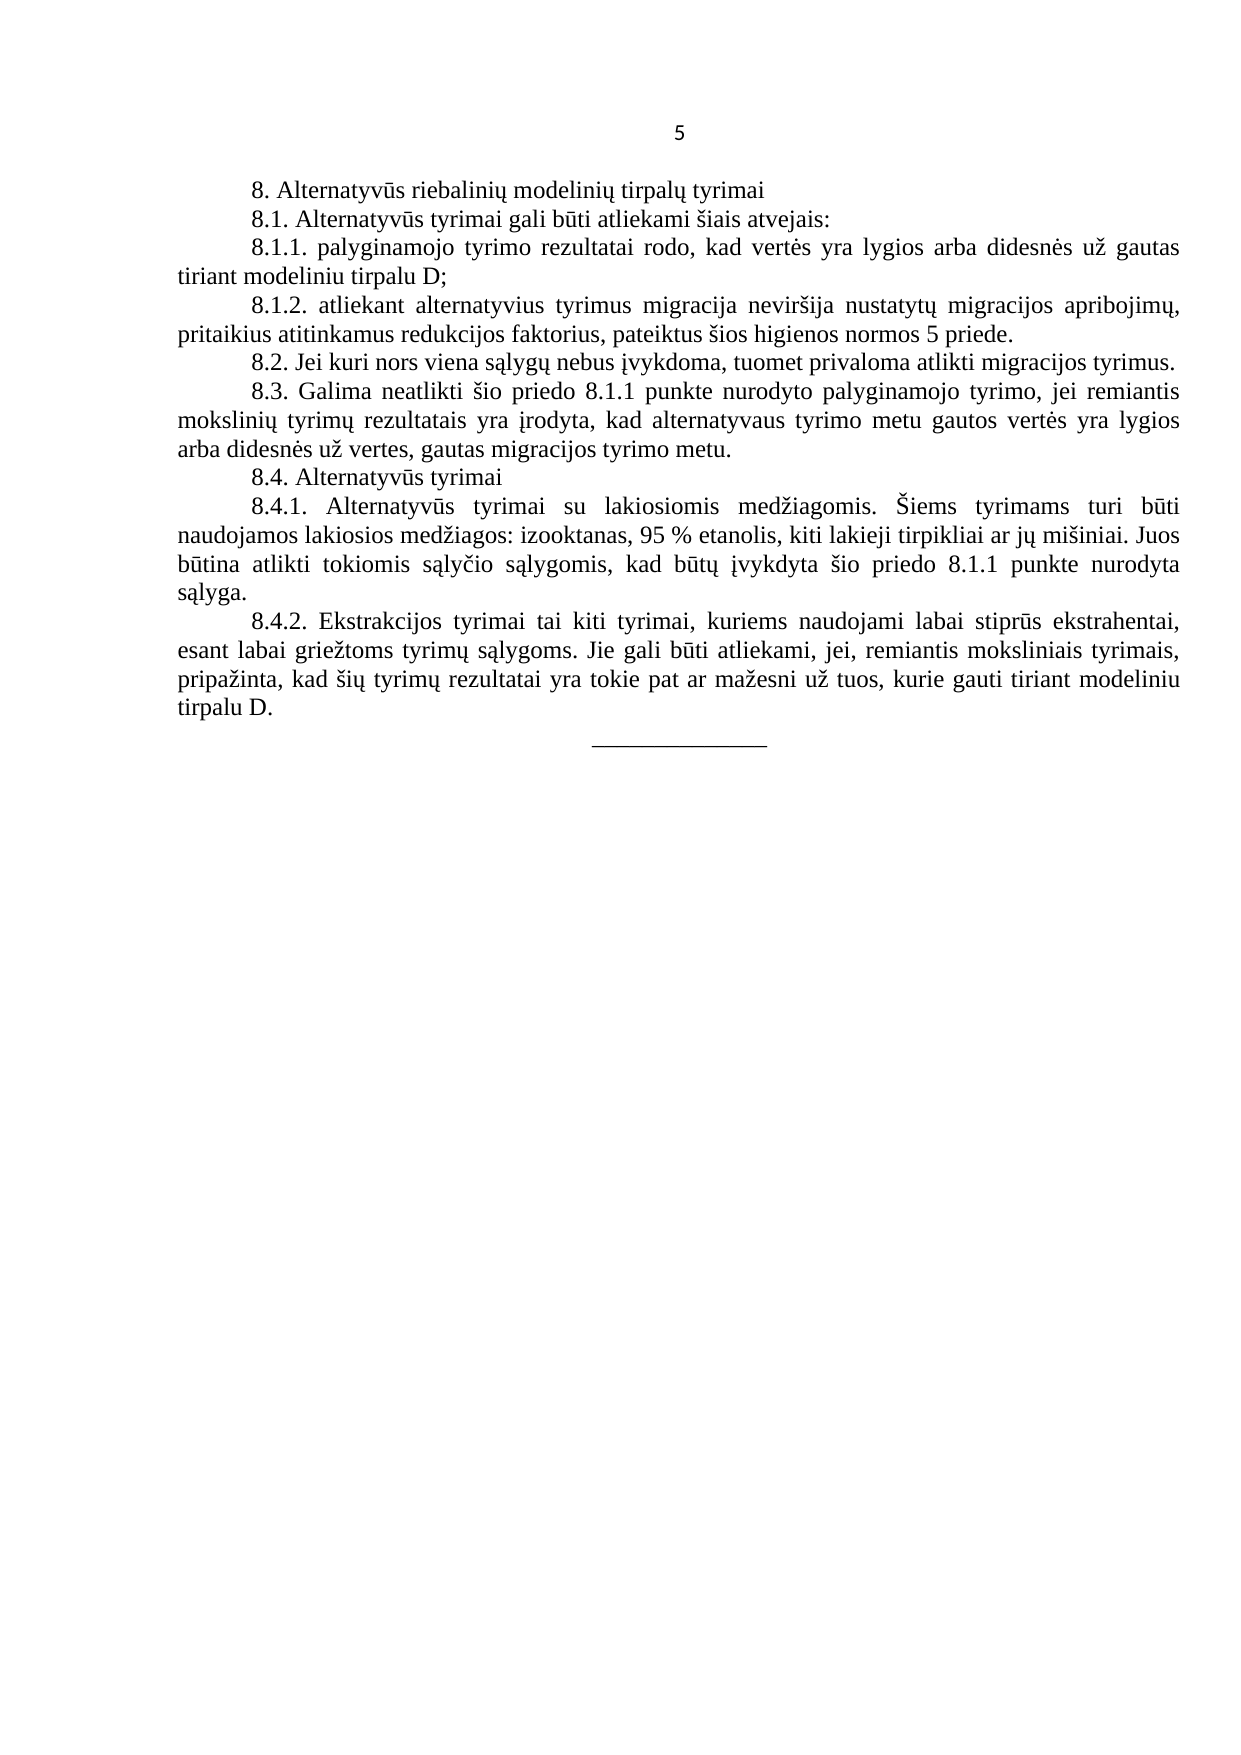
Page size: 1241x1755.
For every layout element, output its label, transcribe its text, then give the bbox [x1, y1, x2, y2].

text 8.1.2. atliekant alternatyvius tyrimus migracija neviršija nustatytų migracijos apribojimų, pritaikius atitinkamus redukcijos faktorius, pateiktus šios higienos normos 5 priede. [177, 290, 1181, 347]
text 8.2. Jei kuri nors viena sąlygų nebus įvykdoma, tuomet privaloma atlikti migracijos tyrimus. [177, 347, 1181, 376]
text 8.1.1. palyginamojo tyrimo rezultatai rodo, kad vertės yra lygios arba didesnės už gautas tiriant modeliniu tirpalu D; [177, 232, 1181, 290]
text 8. Alternatyvūs riebalinių modelinių tirpalų tyrimai [177, 175, 1181, 204]
text 8.4. Alternatyvūs tyrimai [177, 462, 1181, 491]
text 8.4.1. Alternatyvūs tyrimai su lakiosiomis medžiagomis. Šiems tyrimams turi būti naudojamos lakiosios medžiagos: izooktanas, 95 % etanolis, kiti lakieji tirpikliai ar jų mišiniai. Juos būtina atlikti tokiomis sąlyčio sąlygomis, kad būtų įvykdyta šio priedo 8.1.1 punkte nurodyta sąlyga. [177, 491, 1181, 606]
text 8.3. Galima neatlikti šio priedo 8.1.1 punkte nurodyto palyginamojo tyrimo, jei remiantis mokslinių tyrimų rezultatais yra įrodyta, kad alternatyvaus tyrimo metu gautos vertės yra lygios arba didesnės už vertes, gautas migracijos tyrimo metu. [177, 376, 1181, 462]
text 8.4.2. Ekstrakcijos tyrimai tai kiti tyrimai, kuriems naudojami labai stiprūs ekstrahentai, esant labai griežtoms tyrimų sąlygoms. Jie gali būti atliekami, jei, remiantis moksliniais tyrimais, pripažinta, kad šių tyrimų rezultatai yra tokie pat ar mažesni už tuos, kurie gauti tiriant modeliniu tirpalu D. [177, 606, 1181, 721]
text 8.1. Alternatyvūs tyrimai gali būti atliekami šiais atvejais: [177, 204, 1181, 232]
text ______________ [177, 721, 1181, 750]
